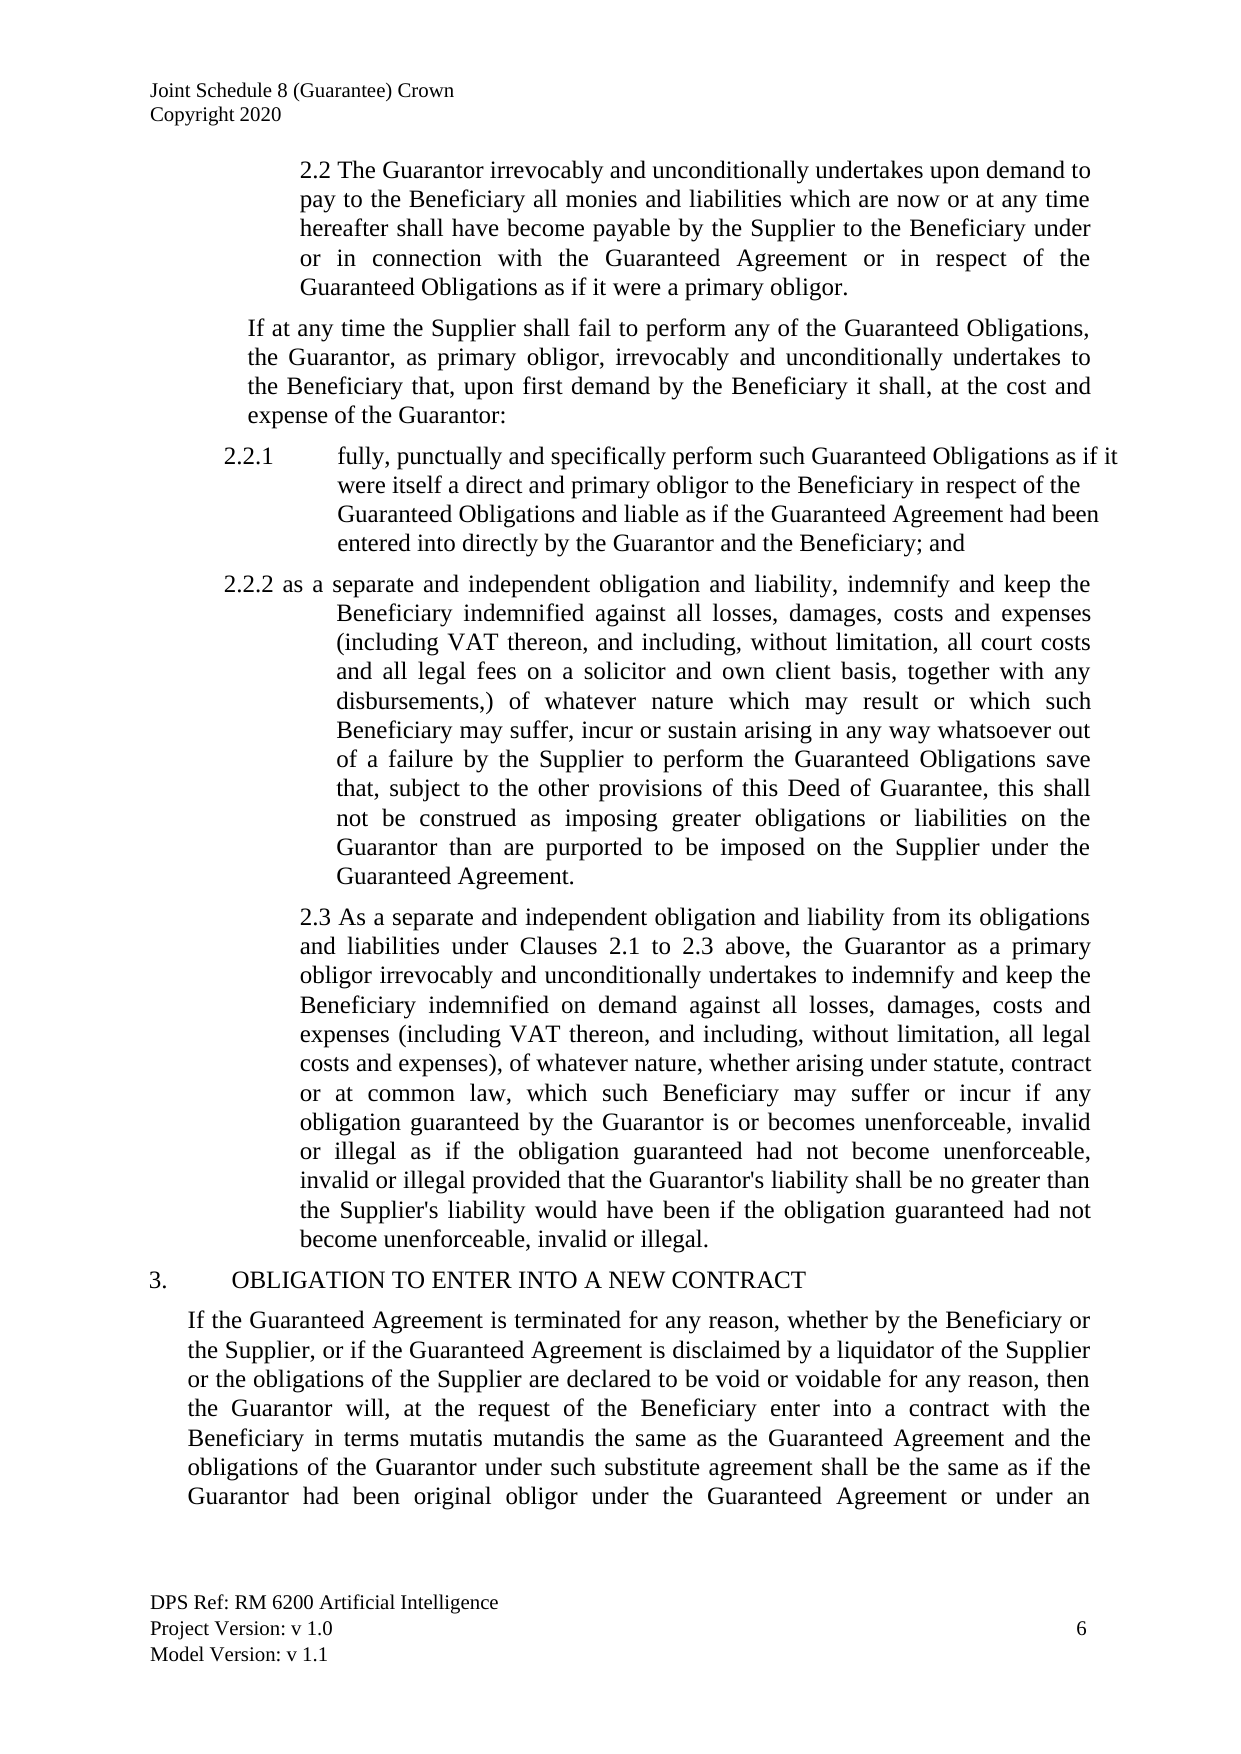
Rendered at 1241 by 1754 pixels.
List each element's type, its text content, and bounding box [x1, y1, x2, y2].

text If the Guaranteed Agreement is terminated for any reason, whether by the Beneficiary or the Supplier, or if the Guaranteed Agreement is disclaimed by a liquidator of the Supplier or the obligations of the Supplier are declared to be void or voidable for any reason, then the Guarantor will, at the request of the Beneficiary enter into a contract with the Beneficiary in terms mutatis mutandis the same as the Guaranteed Agreement and the obligations of the Guarantor under such substitute agreement shall be the same as if the Guarantor had been original obligor under the Guaranteed Agreement or under an [187, 1306, 1092, 1510]
text 2.2.2 as a separate and independent obligation and liability, indemnify and keep the Beneficiary indemnified against all losses, damages, costs and expenses (including VAT thereon, and including, without limitation, all court costs and all legal fees on a solicitor and own client basis, together with any disbursements,) of whatever nature which may result or which such Beneficiary may suffer, incur or sustain arising in any way whatsoever out of a failure by the Supplier to perform the Guaranteed Obligations save that, subject to the other provisions of this Deed of Guarantee, this shall not be construed as imposing greater obligations or liabilities on the Guarantor than are purported to be imposed on the Supplier under the Guaranteed Agreement. [223, 569, 1092, 890]
text If at any time the Supplier shall fail to perform any of the Guaranteed Obligations, the Guarantor, as primary obligor, irrevocably and unconditionally undertakes to the Beneficiary that, upon first demand by the Beneficiary it shall, at the cost and expense of the Guarantor: [247, 313, 1092, 429]
text 2.2 The Guarantor irrevocably and unconditionally undertakes upon demand to pay to the Beneficiary all monies and liabilities which are now or at any time hereafter shall have become payable by the Supplier to the Beneficiary under or in connection with the Guaranteed Agreement or in respect of the Guaranteed Obligations as if it were a primary obligor. [299, 155, 1092, 301]
text 2.2.1 fully, punctually and specifically perform such Guaranteed Obligations as if it were itself a direct and primary obligor to the Beneficiary in respect of the Guaranteed Obligations and liable as if the Guaranteed Agreement had been entered into directly by the Guarantor and the Beneficiary; and [223, 441, 1132, 556]
text 2.3 As a separate and independent obligation and liability from its obligations and liabilities under Clauses 2.1 to 2.3 above, the Guarantor as a primary obligor irrevocably and unconditionally undertakes to indemnify and keep the Beneficiary indemnified on demand against all losses, damages, costs and expenses (including VAT thereon, and including, without limitation, all legal costs and expenses), of whatever nature, whether arising under statute, contract or at common law, which such Beneficiary may suffer or incur if any obligation guaranteed by the Guarantor is or becomes unenforceable, invalid or illegal as if the obligation guaranteed had not become unenforceable, invalid or illegal provided that the Guarantor's liability shall be no greater than the Supplier's liability would have been if the obligation guaranteed had not become unenforceable, invalid or illegal. [299, 902, 1092, 1253]
subtitle 3. OBLIGATION TO ENTER INTO A NEW CONTRACT [148, 1265, 1139, 1293]
